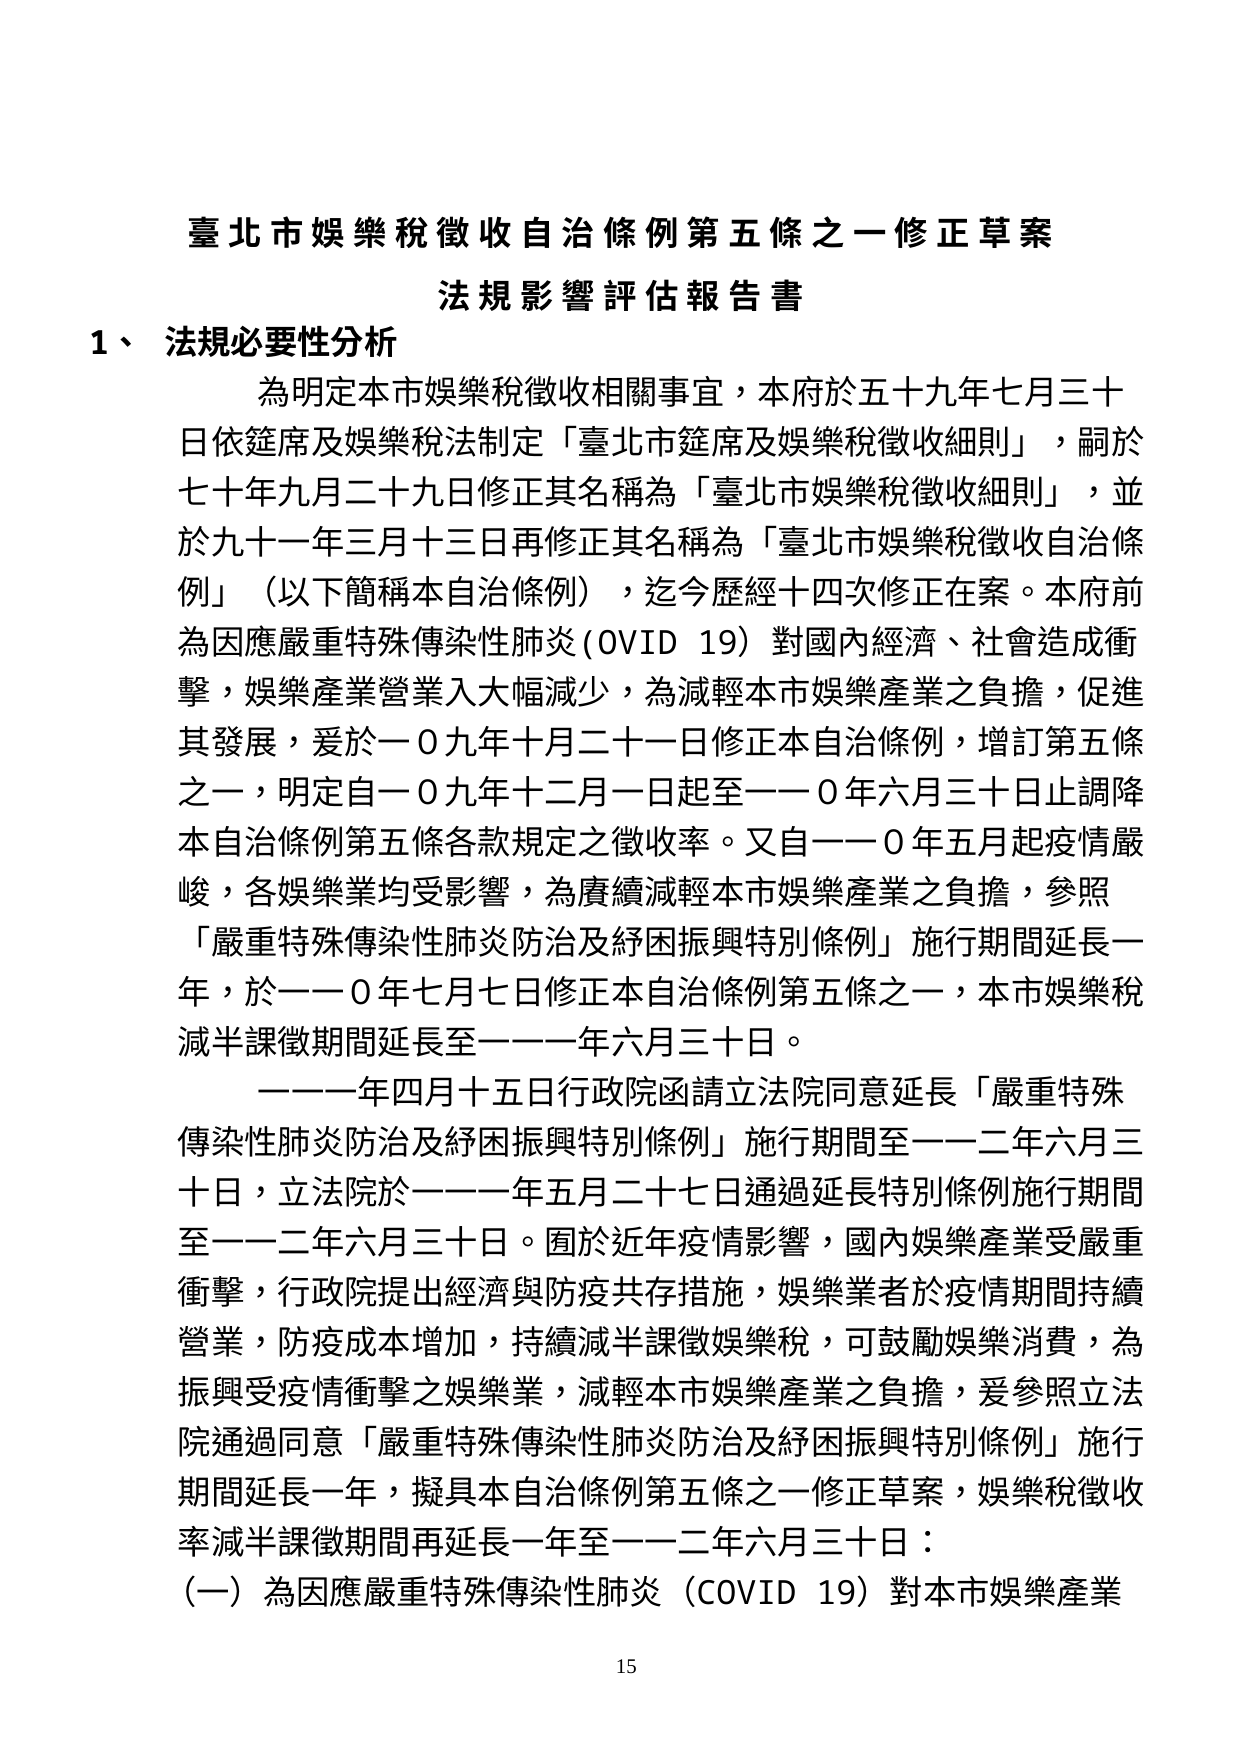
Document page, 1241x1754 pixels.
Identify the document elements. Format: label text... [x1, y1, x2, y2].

text （一）為因應嚴重特殊傳染性肺炎（COVID 19）對本市娛樂產業 [163, 1564, 1151, 1614]
text 臺北市娛樂稅徵收自治條例第五條之一修正草案 [89, 189, 1151, 252]
list 法規必要性分析 [89, 314, 1151, 364]
text 為明定本市娛樂稅徵收相關事宜，本府於五十九年七月三十日依筵席及娛樂稅法制定「臺北市筵席及娛樂稅徵收細則」，嗣於七十年九月二十九日修正其名稱為「臺北市娛樂稅徵收細則」，並於九十一年三月十三日再修正其名稱為「臺北市娛樂稅徵收自治條例」（以下簡稱本自治條例），迄今歷經十四次修正在案。本府前為因應嚴重特殊傳染性肺炎(OVID 19）對國內經濟、社會造成衝擊，娛樂產業營業入大幅減少，為減輕本市娛樂產業之負擔，促進其發展，爰於一０九年十月二十一日修正本自治條例，增訂第五條之一，明定自一０九年十二月一日起至一一０年六月三十日止調降本自治條例第五條各款規定之徵收率。又自一一０年五月起疫情嚴峻，各娛樂業均受影響，為賡續減輕本市娛樂產業之負擔，參照「嚴重特殊傳染性肺炎防治及紓困振興特別條例」施行期間延長一年，於一一０年七月七日修正本自治條例第五條之一，本市娛樂稅減半課徵期間延長至一一一年六月三十日。 [177, 364, 1151, 1064]
text 一一一年四月十五日行政院函請立法院同意延長「嚴重特殊傳染性肺炎防治及紓困振興特別條例」施行期間至一一二年六月三十日，立法院於一一一年五月二十七日通過延長特別條例施行期間至一一二年六月三十日。囿於近年疫情影響，國內娛樂產業受嚴重衝擊，行政院提出經濟與防疫共存措施，娛樂業者於疫情期間持續營業，防疫成本增加，持續減半課徵娛樂稅，可鼓勵娛樂消費，為振興受疫情衝擊之娛樂業，減輕本市娛樂產業之負擔，爰參照立法院通過同意「嚴重特殊傳染性肺炎防治及紓困振興特別條例」施行期間延長一年，擬具本自治條例第五條之一修正草案，娛樂稅徵收率減半課徵期間再延長一年至一一二年六月三十日： [177, 1064, 1151, 1564]
text 法規影響評估報告書 [89, 252, 1151, 314]
